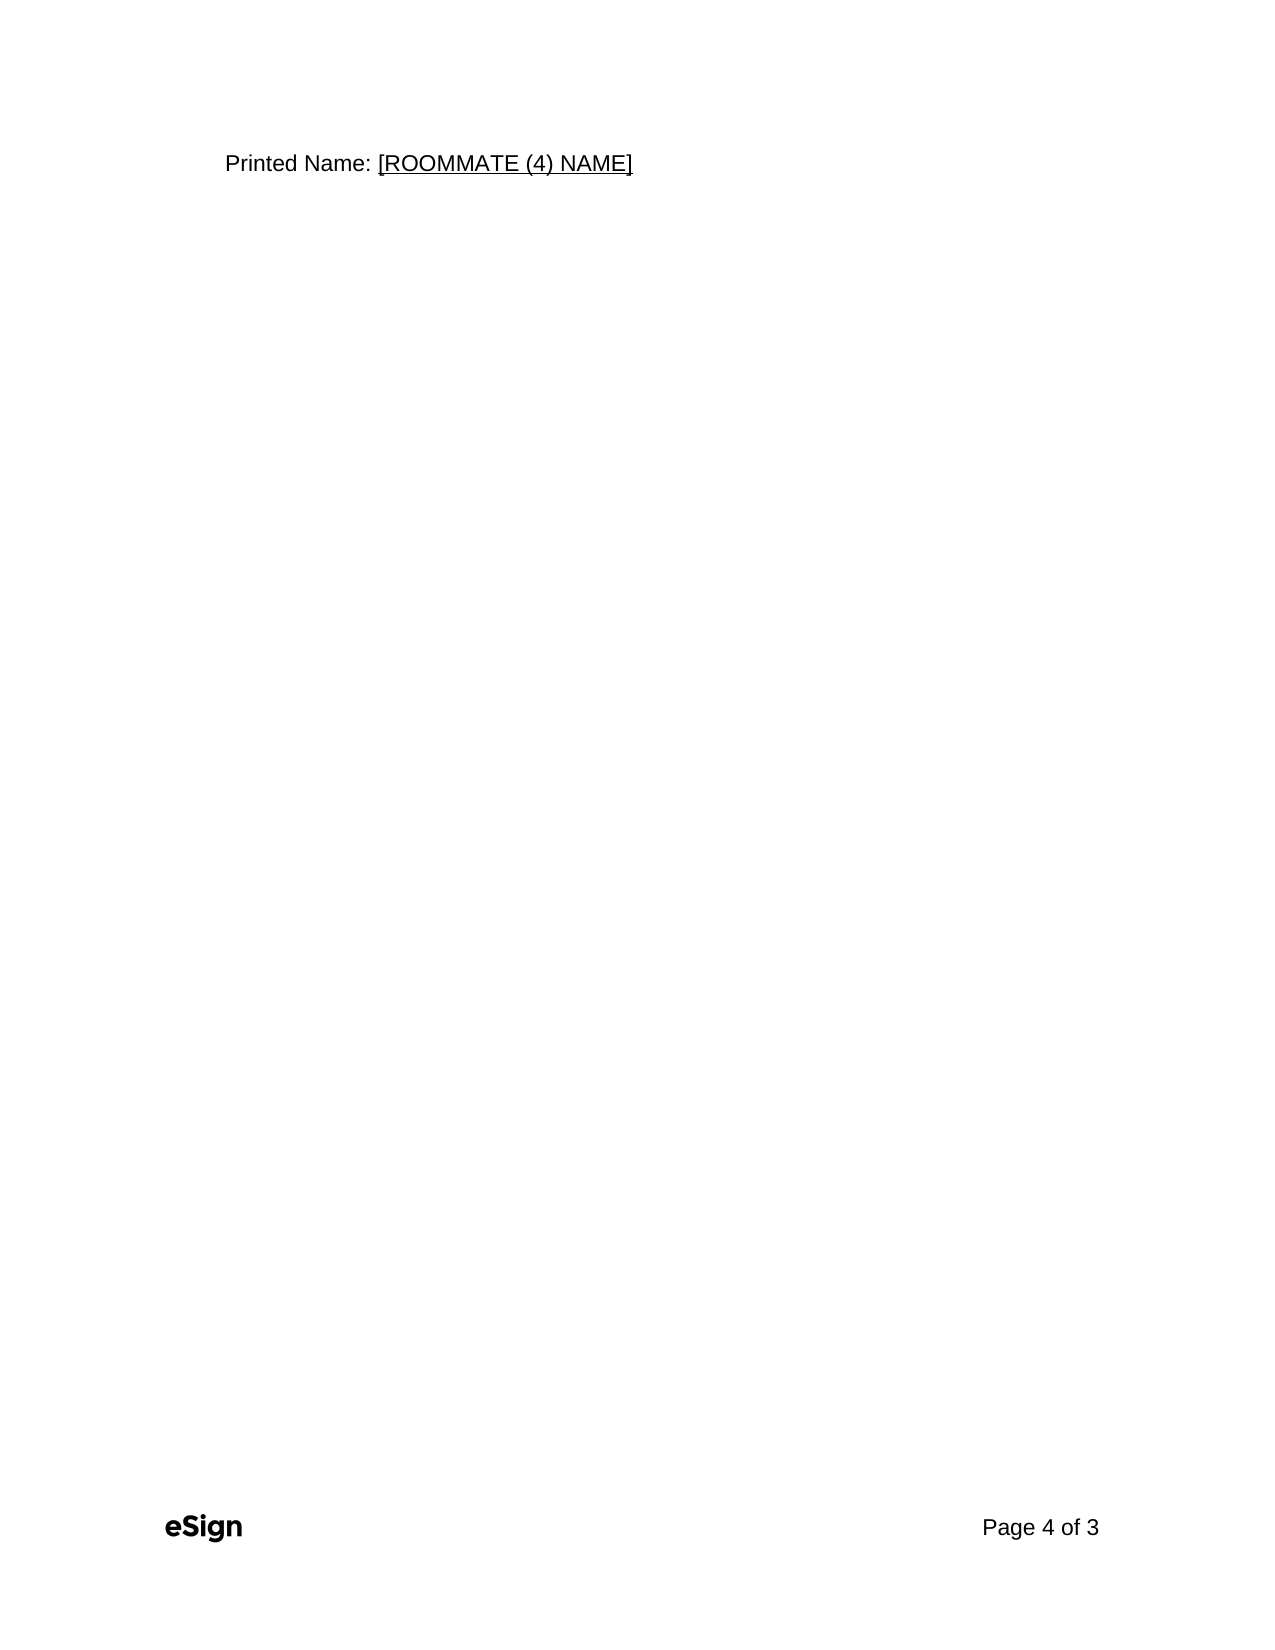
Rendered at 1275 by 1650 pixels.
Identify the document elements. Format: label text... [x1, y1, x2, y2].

text Printed Name: [ROOMMATE (4) NAME] [150, 150, 1125, 176]
